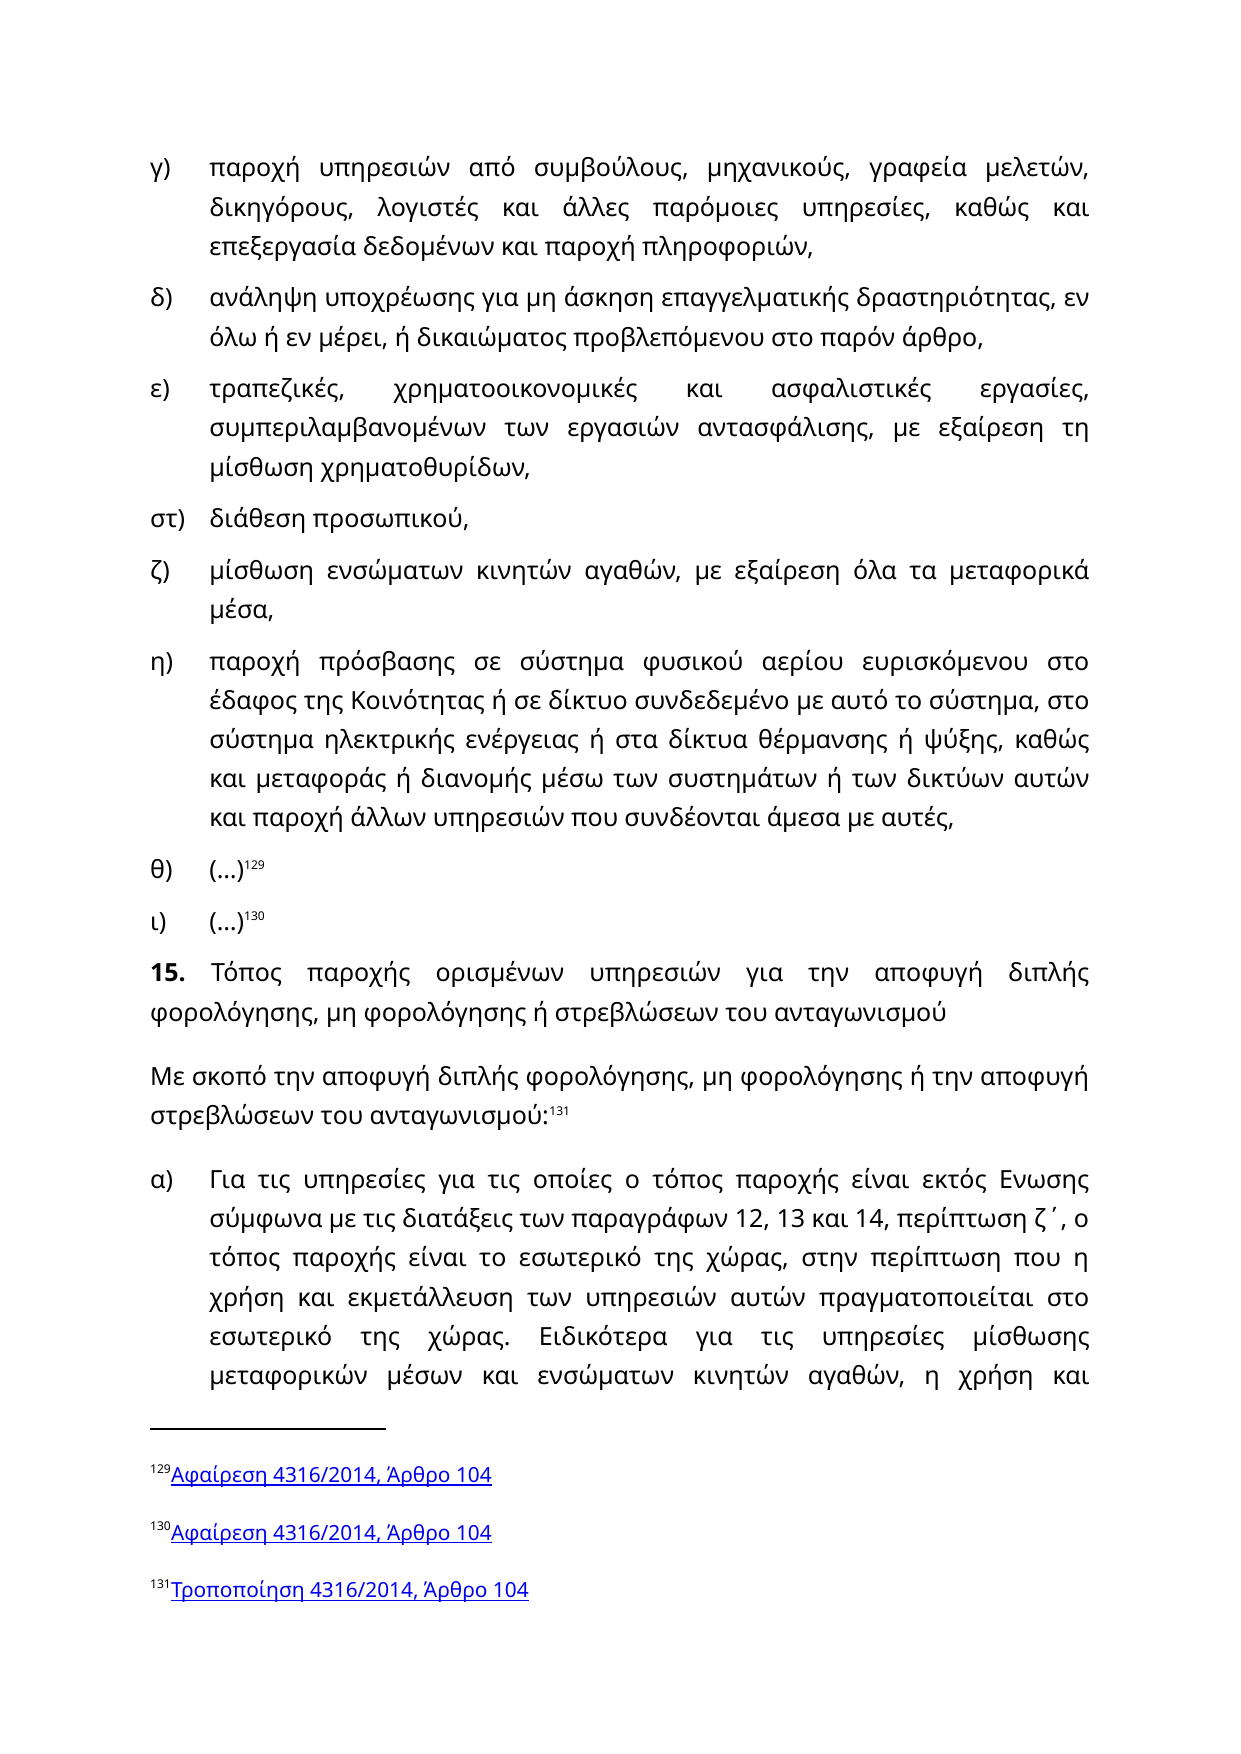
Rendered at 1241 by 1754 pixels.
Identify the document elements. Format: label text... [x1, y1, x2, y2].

list στ) διάθεση προσωπικού, [150, 501, 1090, 535]
list ζ) μίσθωση ενσώματων κινητών αγαθών, με εξαίρεση όλα τα μεταφορικά μέσα, [150, 552, 1090, 626]
list θ) (…) [150, 852, 1090, 886]
text Με σκοπό την αποφυγή διπλής φορολόγησης, μη φορολόγησης ή την αποφυγή στρεβλώσεων του ανταγωνισμού: [150, 1058, 1090, 1132]
list δ) ανάληψη υποχρέωσης για μη άσκηση επαγγελματικής δραστηριότητας, εν όλω ή εν μέρει, ή δικαιώματος προβλεπόμενου στο παρόν άρθρο, [150, 280, 1090, 353]
text Αφαίρεση 4316/2014, Άρθρο 104 [150, 1518, 1090, 1546]
list ι) (…) [150, 903, 1090, 937]
text Τροποποίηση 4316/2014, Άρθρο 104 [150, 1576, 1090, 1604]
list η) παροχή πρόσβασης σε σύστημα φυσικού αερίου ευρισκόμενου στο έδαφος της Κοινότητας ή σε δίκτυο συνδεδεμένο με αυτό το σύστημα, στο σύστημα ηλεκτρικής ενέργειας ή στα δίκτυα θέρμανσης ή ψύξης, καθώς και μεταφοράς ή διανομής μέσω των συστημάτων ή των δικτύων αυτών και παροχή άλλων υπηρεσιών που συνδέονται άμεσα με αυτές, [150, 643, 1090, 834]
list γ) παροχή υπηρεσιών από συμβούλους, μηχανικούς, γραφεία μελετών, δικηγόρους, λογιστές και άλλες παρόμοιες υπηρεσίες, καθώς και επεξεργασία δεδομένων και παροχή πληροφοριών, [150, 150, 1090, 262]
list ε) τραπεζικές, χρηματοοικονομικές και ασφαλιστικές εργασίες, συμπεριλαμβανομένων των εργασιών αντασφάλισης, με εξαίρεση τη μίσθωση χρηματοθυρίδων, [150, 371, 1090, 483]
text 15. Τόπος παροχής ορισμένων υπηρεσιών για την αποφυγή διπλής φορολόγησης, μη φορολόγησης ή στρεβλώσεων του ανταγωνισμού [150, 955, 1090, 1028]
text Αφαίρεση 4316/2014, Άρθρο 104 [150, 1460, 1090, 1489]
list α) Για τις υπηρεσίες για τις οποίες ο τόπος παροχής είναι εκτός Ενωσης σύμφωνα με τις διατάξεις των παραγράφων 12, 13 και 14, περίπτωση ζ΄, ο τόπος παροχής είναι το εσωτερικό της χώρας, στην περίπτωση που η χρήση και εκμετάλλευση των υπηρεσιών αυτών πραγματοποιείται στο εσωτερικό της χώρας. Ειδικότερα για τις υπηρεσίες μίσθωσης μεταφορικών μέσων και ενσώματων κινητών αγαθών, η χρήση και [150, 1162, 1090, 1392]
